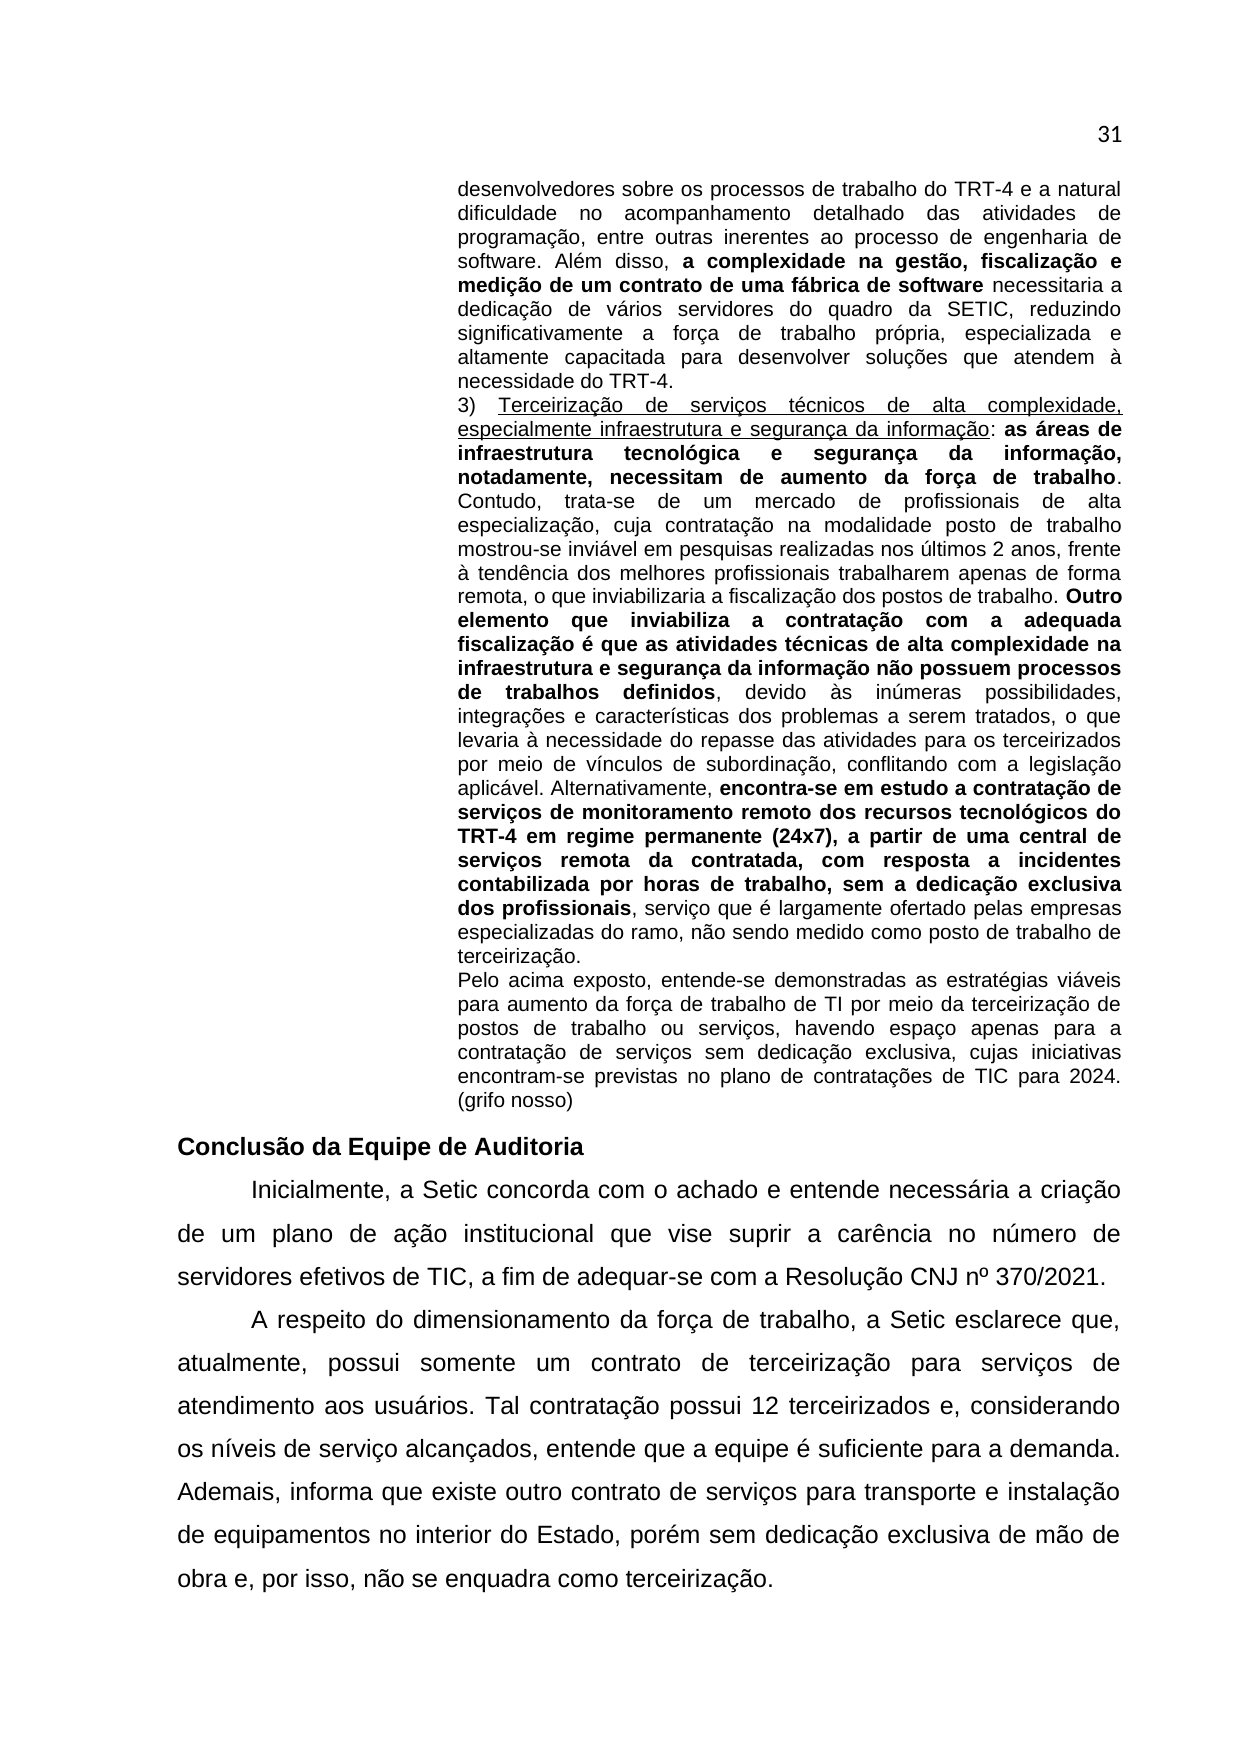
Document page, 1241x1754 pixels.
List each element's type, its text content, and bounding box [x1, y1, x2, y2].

text Conclusão da Equipe de Auditoria [177, 1132, 1122, 1161]
text 3) Terceirização de serviços técnicos de alta complexidade, especialmente infraestrutura e segurança da informação: as áreas de infraestrutura tecnológica e segurança da informação, notadamente, necessitam de aumento da força de trabalho. Contudo, trata-se de um mercado de profissionais de alta especialização, cuja contratação na modalidade posto de trabalho mostrou-se inviável em pesquisas realizadas nos últimos 2 anos, frente à tendência dos melhores profissionais trabalharem apenas de forma remota, o que inviabilizaria a fiscalização dos postos de trabalho. Outro elemento que inviabiliza a contratação com a adequada fiscalização é que as atividades técnicas de alta complexidade na infraestrutura e segurança da informação não possuem processos de trabalhos definidos, devido às inúmeras possibilidades, integrações e características dos problemas a serem tratados, o que levaria à necessidade do repasse das atividades para os terceirizados por meio de vínculos de subordinação, conflitando com a legislação aplicável. Alternativamente, encontra-se em estudo a contratação de serviços de monitoramento remoto dos recursos tecnológicos do TRT-4 em regime permanente (24x7), a partir de uma central de serviços remota da contratada, com resposta a incidentes contabilizada por horas de trabalho, sem a dedicação exclusiva dos profissionais, serviço que é largamente ofertado pelas empresas especializadas do ramo, não sendo medido como posto de trabalho de terceirização. [457, 393, 1122, 968]
text desenvolvedores sobre os processos de trabalho do TRT-4 e a natural dificuldade no acompanhamento detalhado das atividades de programação, entre outras inerentes ao processo de engenharia de software. Além disso, a complexidade na gestão, fiscalização e medição de um contrato de uma fábrica de software necessitaria a dedicação de vários servidores do quadro da SETIC, reduzindo significativamente a força de trabalho própria, especializada e altamente capacitada para desenvolver soluções que atendem à necessidade do TRT-4. [457, 177, 1122, 393]
text Pelo acima exposto, entende-se demonstradas as estratégias viáveis para aumento da força de trabalho de TI por meio da terceirização de postos de trabalho ou serviços, havendo espaço apenas para a contratação de serviços sem dedicação exclusiva, cujas iniciativas encontram-se previstas no plano de contratações de TIC para 2024. (grifo nosso) [457, 968, 1122, 1111]
text Inicialmente, a Setic concorda com o achado e entende necessária a criação de um plano de ação institucional que vise suprir a carência no número de servidores efetivos de TIC, a fim de adequar-se com a Resolução CNJ nº 370/2021. [177, 1175, 1122, 1290]
text A respeito do dimensionamento da força de trabalho, a Setic esclarece que, atualmente, possui somente um contrato de terceirização para serviços de atendimento aos usuários. Tal contratação possui 12 terceirizados e, considerando os níveis de serviço alcançados, entende que a equipe é suficiente para a demanda. Ademais, informa que existe outro contrato de serviços para transporte e instalação de equipamentos no interior do Estado, porém sem dedicação exclusiva de mão de obra e, por isso, não se enquadra como terceirização. [177, 1305, 1122, 1592]
